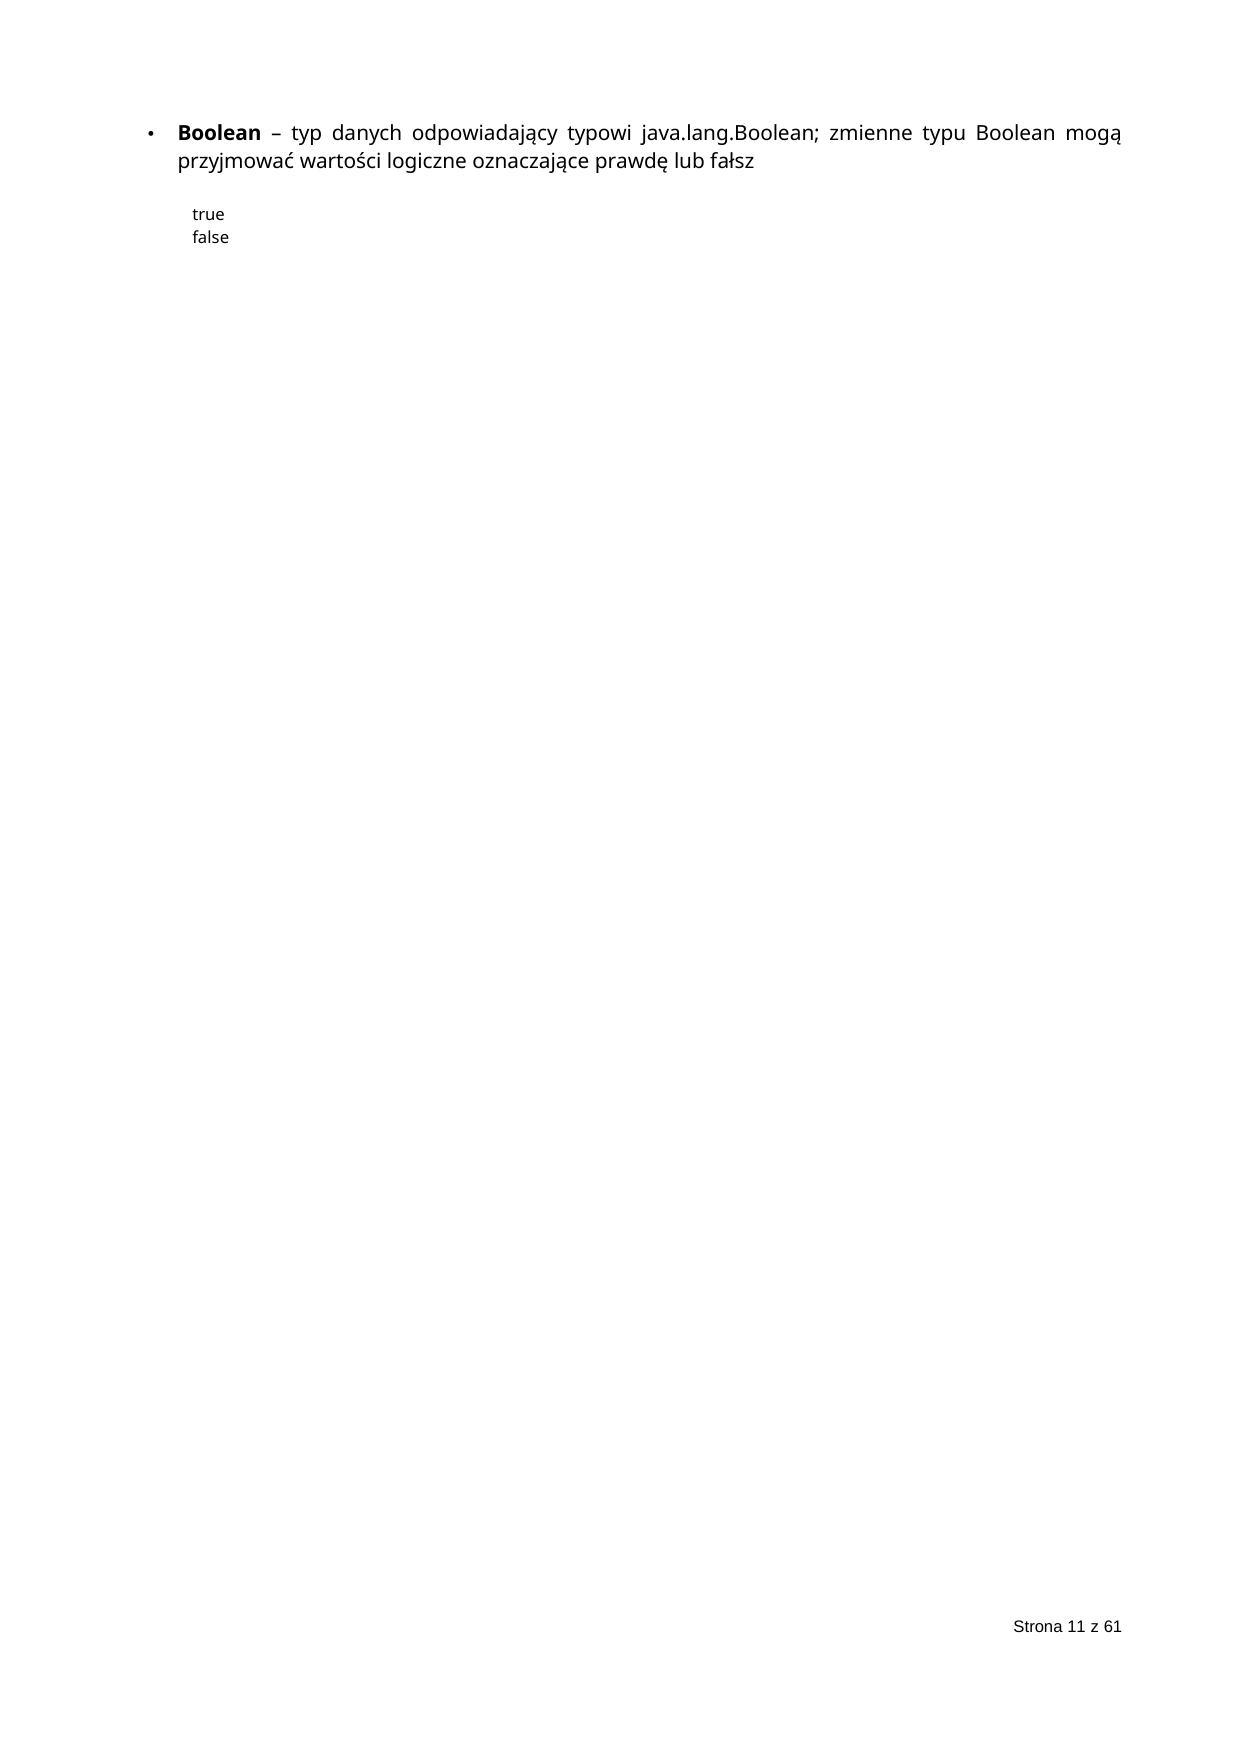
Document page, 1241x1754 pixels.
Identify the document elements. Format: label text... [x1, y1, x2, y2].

text false [118, 226, 1122, 249]
text true [118, 203, 1122, 226]
list Boolean – typ danych odpowiadający typowi java.lang.Boolean; zmienne typu Boolean mogą przyjmować wartości logiczne oznaczające prawdę lub fałsz [148, 118, 1122, 174]
